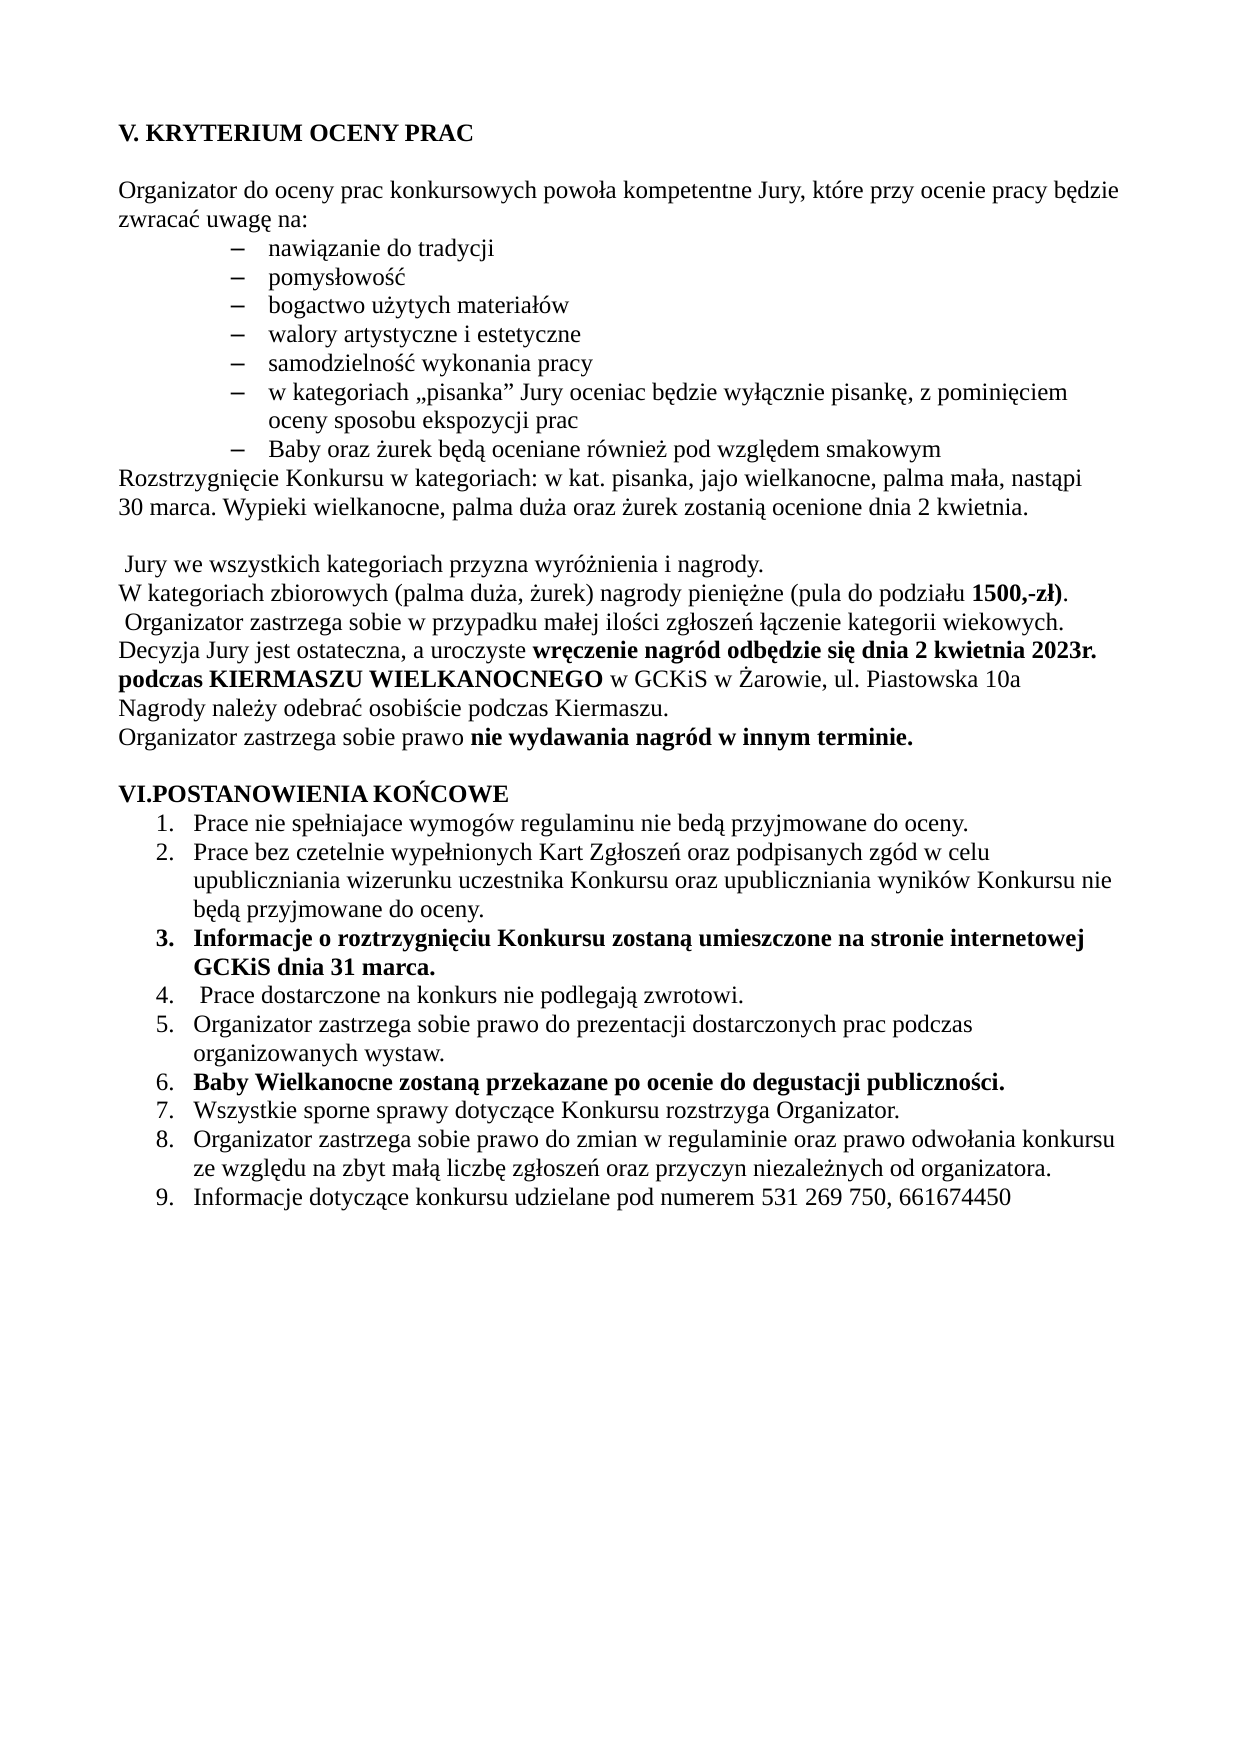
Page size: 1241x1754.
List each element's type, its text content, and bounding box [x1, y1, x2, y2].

list w kategoriach „pisanka” Jury oceniac będzie wyłącznie pisankę, z pominięciem oceny sposobu ekspozycji prac [231, 377, 1122, 434]
text VI.POSTANOWIENIA KOŃCOWE [118, 779, 1122, 808]
list Organizator zastrzega sobie prawo do prezentacji dostarczonych prac podczas organizowanych wystaw. [156, 1009, 1122, 1067]
text W kategoriach zbiorowych (palma duża, żurek) nagrody pieniężne (pula do podziału 1500,-zł). [118, 578, 1122, 607]
list Baby Wielkanocne zostaną przekazane po ocenie do degustacji publiczności. [156, 1067, 1122, 1096]
text Organizator zastrzega sobie w przypadku małej ilości zgłoszeń łączenie kategorii wiekowych. [118, 607, 1122, 636]
text Rozstrzygnięcie Konkursu w kategoriach: w kat. pisanka, jajo wielkanocne, palma mała, nastąpi [118, 463, 1122, 492]
list Prace bez czetelnie wypełnionych Kart Zgłoszeń oraz podpisanych zgód w celu upubliczniania wizerunku uczestnika Konkursu oraz upubliczniania wyników Konkursu nie będą przyjmowane do oceny. [156, 837, 1122, 923]
list samodzielność wykonania pracy [231, 348, 1122, 377]
text Decyzja Jury jest ostateczna, a uroczyste wręczenie nagród odbędzie się dnia 2 kwietnia 2023r. podczas KIERMASZU WIELKANOCNEGO w GCKiS w Żarowie, ul. Piastowska 10a [118, 636, 1122, 693]
list Informacje dotyczące konkursu udzielane pod numerem 531 269 750, 661674450 [156, 1182, 1122, 1211]
list Informacje o roztrzygnięciu Konkursu zostaną umieszczone na stronie internetowej GCKiS dnia 31 marca. [156, 923, 1122, 981]
list Organizator zastrzega sobie prawo do zmian w regulaminie oraz prawo odwołania konkursu ze względu na zbyt małą liczbę zgłoszeń oraz przyczyn niezależnych od organizatora. [156, 1124, 1122, 1182]
text Organizator zastrzega sobie prawo nie wydawania nagród w innym terminie. [118, 722, 1122, 751]
text V. KRYTERIUM OCENY PRAC [118, 118, 1122, 147]
list bogactwo użytych materiałów [231, 291, 1122, 319]
list walory artystyczne i estetyczne [231, 319, 1122, 348]
list Baby oraz żurek będą oceniane również pod względem smakowym [231, 434, 1122, 463]
list nawiązanie do tradycji [231, 233, 1122, 262]
text Organizator do oceny prac konkursowych powoła kompetentne Jury, które przy ocenie pracy będzie zwracać uwagę na: [118, 176, 1122, 233]
text Jury we wszystkich kategoriach przyzna wyróżnienia i nagrody. [118, 549, 1122, 578]
text Nagrody należy odebrać osobiście podczas Kiermaszu. [118, 693, 1122, 722]
list Prace nie spełniajace wymogów regulaminu nie bedą przyjmowane do oceny. [156, 808, 1122, 837]
list Wszystkie sporne sprawy dotyczące Konkursu rozstrzyga Organizator. [156, 1096, 1122, 1124]
text 30 marca. Wypieki wielkanocne, palma duża oraz żurek zostanią ocenione dnia 2 kwietnia. [118, 492, 1122, 521]
list Prace dostarczone na konkurs nie podlegają zwrotowi. [156, 981, 1122, 1009]
list pomysłowość [231, 262, 1122, 291]
